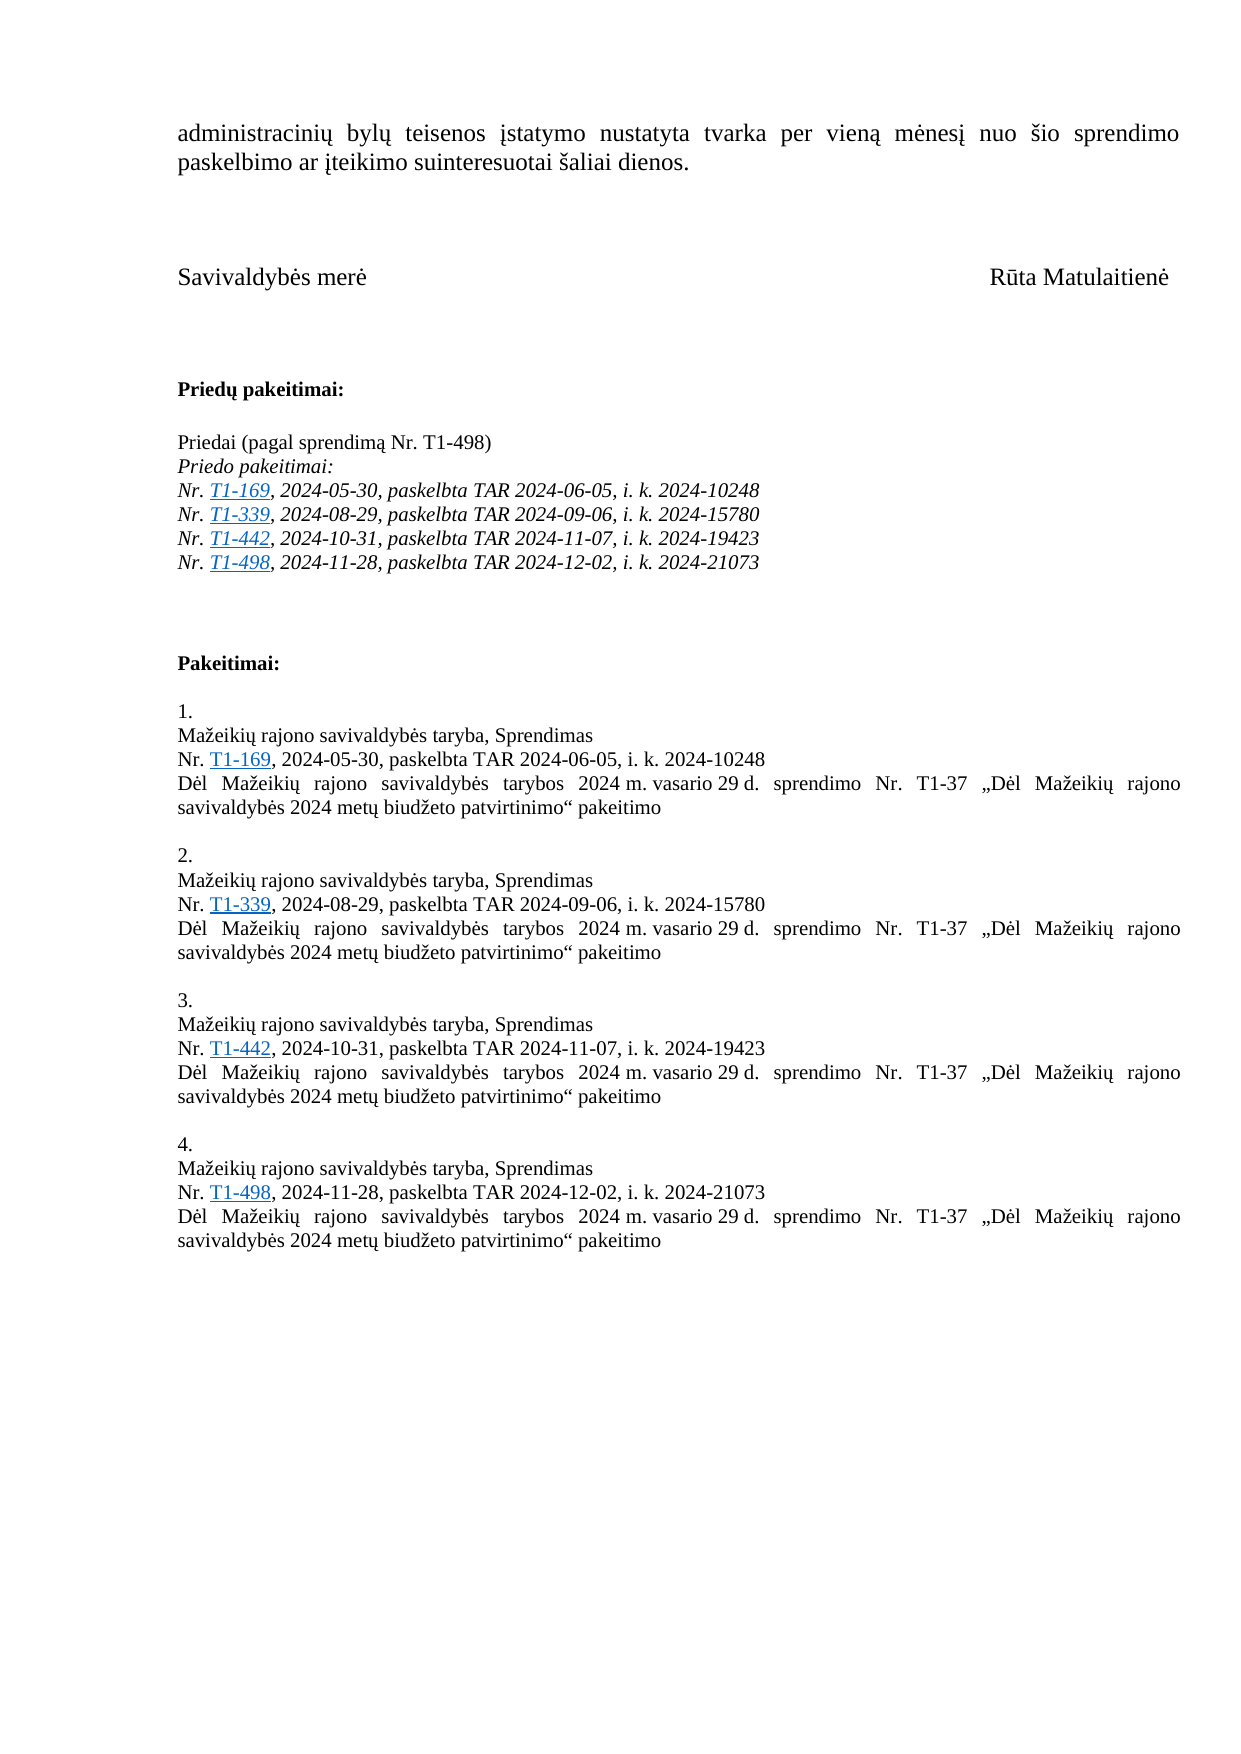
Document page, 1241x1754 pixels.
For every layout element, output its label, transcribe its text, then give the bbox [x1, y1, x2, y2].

text Mažeikių rajono savivaldybės taryba, Sprendimas [177, 723, 1181, 747]
text Priedo pakeitimai: [177, 454, 1181, 478]
text 3. [177, 988, 1181, 1012]
text Pakeitimai: [177, 651, 1181, 675]
text administracinių bylų teisenos įstatymo nustatyta tvarka per vieną mėnesį nuo šio sprendimo paskelbimo ar įteikimo suinteresuotai šaliai dienos. [177, 118, 1181, 176]
text Nr. T1-442, 2024-10-31, paskelbta TAR 2024-11-07, i. k. 2024-19423 [177, 526, 1181, 550]
text Mažeikių rajono savivaldybės taryba, Sprendimas [177, 1156, 1181, 1180]
text Dėl Mažeikių rajono savivaldybės tarybos 2024 m. vasario 29 d. sprendimo Nr. T1-37 „Dėl Mažeikių rajono savivaldybės 2024 metų biudžeto patvirtinimo“ pakeitimo [177, 1204, 1181, 1252]
text Nr. T1-442, 2024-10-31, paskelbta TAR 2024-11-07, i. k. 2024-19423 [177, 1036, 1181, 1060]
text Nr. T1-169, 2024-05-30, paskelbta TAR 2024-06-05, i. k. 2024-10248 [177, 747, 1181, 771]
text Nr. T1-169, 2024-05-30, paskelbta TAR 2024-06-05, i. k. 2024-10248 [177, 478, 1181, 502]
text Mažeikių rajono savivaldybės taryba, Sprendimas [177, 1012, 1181, 1036]
text Mažeikių rajono savivaldybės taryba, Sprendimas [177, 867, 1181, 892]
text Nr. T1-498, 2024-11-28, paskelbta TAR 2024-12-02, i. k. 2024-21073 [177, 550, 1181, 574]
text 2. [177, 843, 1181, 867]
text Nr. T1-339, 2024-08-29, paskelbta TAR 2024-09-06, i. k. 2024-15780 [177, 502, 1181, 526]
text Savivaldybės merė Rūta Matulaitienė [177, 262, 1181, 291]
text 1. [177, 699, 1181, 723]
text Nr. T1-339, 2024-08-29, paskelbta TAR 2024-09-06, i. k. 2024-15780 [177, 892, 1181, 916]
text Priedai (pagal sprendimą Nr. T1-498) [177, 430, 1181, 454]
text Dėl Mažeikių rajono savivaldybės tarybos 2024 m. vasario 29 d. sprendimo Nr. T1-37 „Dėl Mažeikių rajono savivaldybės 2024 metų biudžeto patvirtinimo“ pakeitimo [177, 771, 1181, 819]
text Dėl Mažeikių rajono savivaldybės tarybos 2024 m. vasario 29 d. sprendimo Nr. T1-37 „Dėl Mažeikių rajono savivaldybės 2024 metų biudžeto patvirtinimo“ pakeitimo [177, 916, 1181, 964]
text Nr. T1-498, 2024-11-28, paskelbta TAR 2024-12-02, i. k. 2024-21073 [177, 1180, 1181, 1204]
text Dėl Mažeikių rajono savivaldybės tarybos 2024 m. vasario 29 d. sprendimo Nr. T1-37 „Dėl Mažeikių rajono savivaldybės 2024 metų biudžeto patvirtinimo“ pakeitimo [177, 1060, 1181, 1108]
text 4. [177, 1132, 1181, 1156]
text Priedų pakeitimai: [177, 377, 1181, 401]
